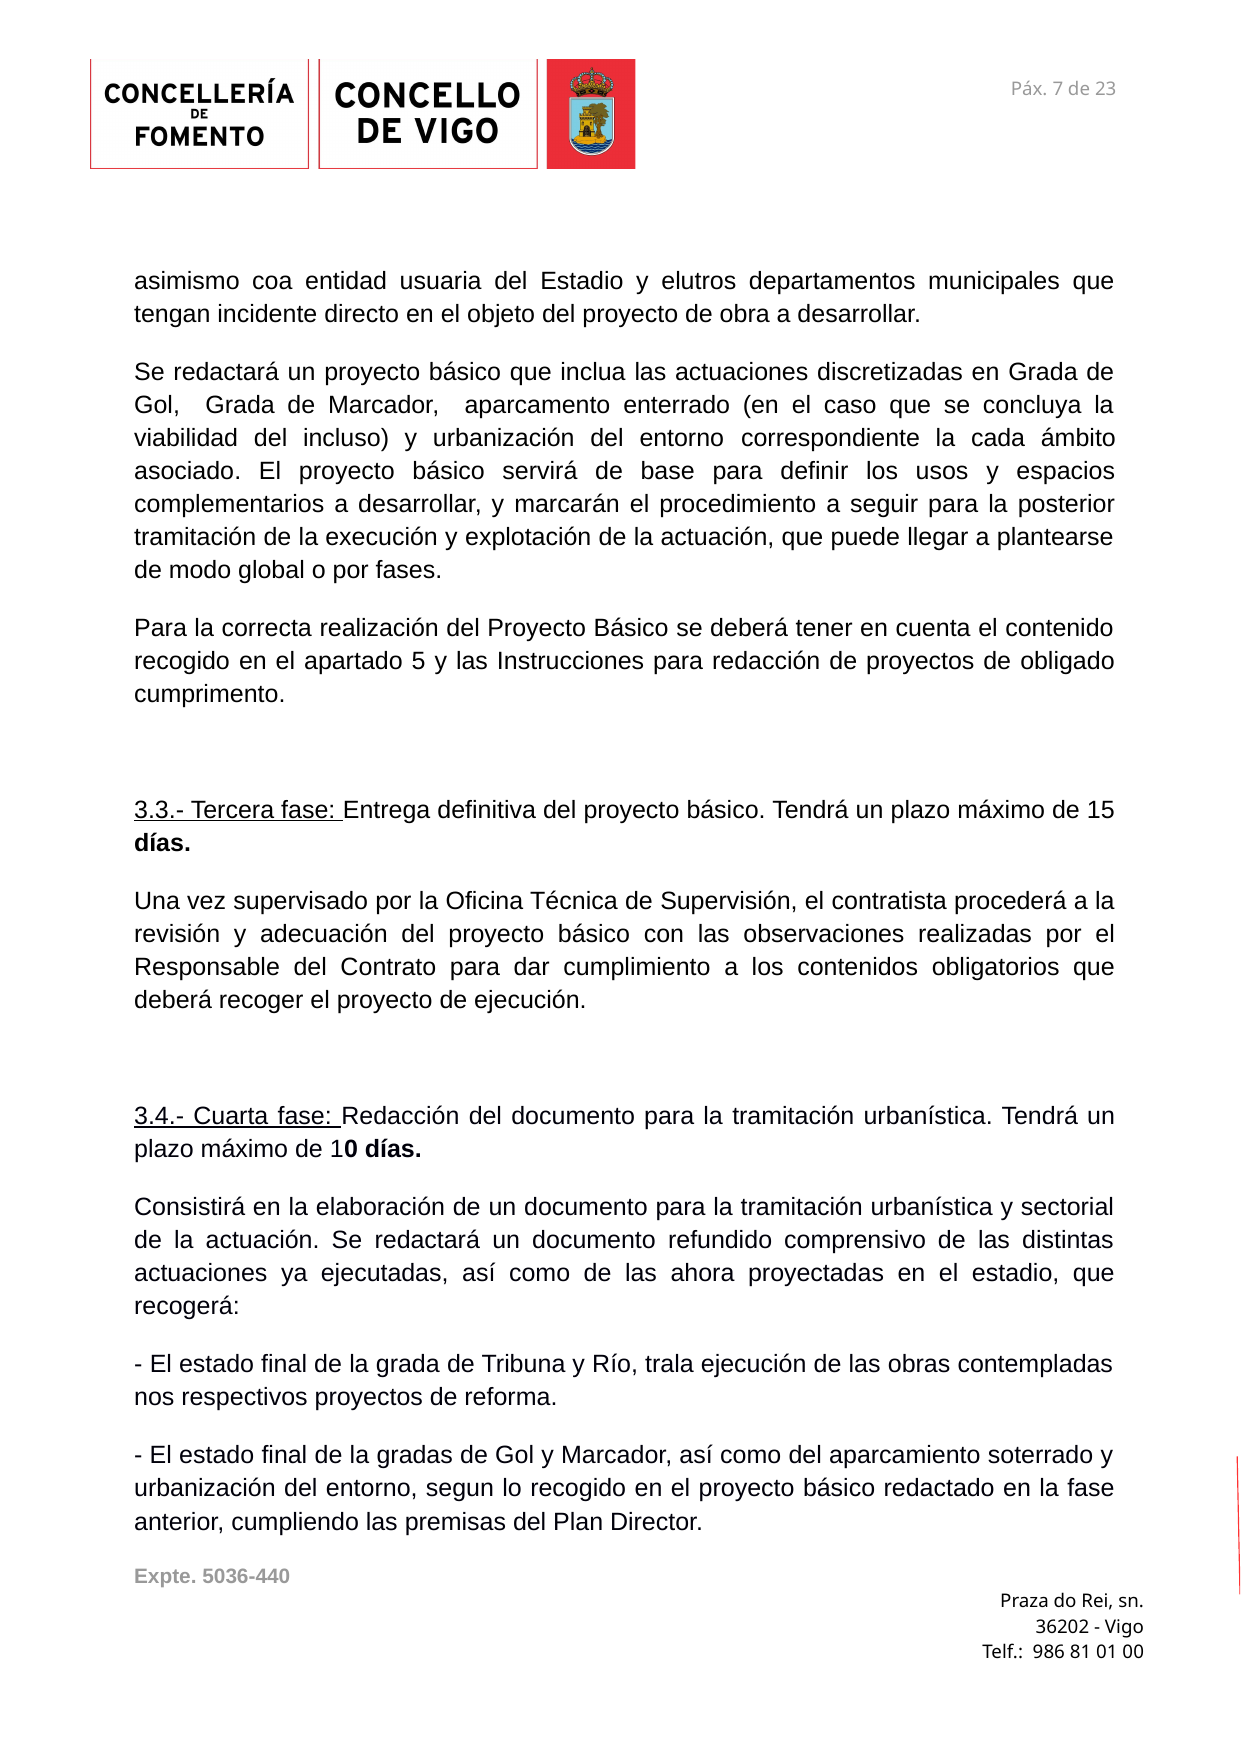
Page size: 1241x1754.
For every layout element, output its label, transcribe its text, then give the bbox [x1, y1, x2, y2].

text - El estado final de la gradas de Gol y Marcador, así como del aparcamiento soterrado y urbanización del entorno, segun lo recogido en el proyecto básico redactado en la fase anterior, cumpliendo las premisas del Plan Director. [134, 1440, 1116, 1535]
picture [90, 59, 636, 169]
text asimismo coa entidad usuaria del Estadio y elutros departamentos municipales que tengan incidente directo en el objeto del proyecto de obra a desarrollar. [134, 266, 1116, 328]
text Consistirá en la elaboración de un documento para la tramitación urbanística y sectorial de la actuación. Se redactará un documento refundido comprensivo de las distintas actuaciones ya ejecutadas, así como de las ahora proyectadas en el estadio, que recogerá: [134, 1192, 1116, 1320]
text 3.3.- Tercera fase: Entrega definitiva del proyecto básico. Tendrá un plazo máximo de 15 días. [134, 795, 1116, 857]
text 3.4.- Cuarta fase: Redacción del documento para la tramitación urbanística. Tendrá un plazo máximo de 10 días. [134, 1101, 1116, 1163]
text Una vez supervisado por la Oficina Técnica de Supervisión, el contratista procederá a la revisión y adecuación del proyecto básico con las observaciones realizadas por el Responsable del Contrato para dar cumplimiento a los contenidos obligatorios que deberá recoger el proyecto de ejecución. [134, 886, 1116, 1014]
text Para la correcta realización del Proyecto Básico se deberá tener en cuenta el contenido recogido en el apartado 5 y las Instrucciones para redacción de proyectos de obligado cumprimento. [134, 613, 1116, 708]
text - El estado final de la grada de Tribuna y Río, trala ejecución de las obras contempladas nos respectivos proyectos de reforma. [134, 1349, 1116, 1411]
text Se redactará un proyecto básico que inclua las actuaciones discretizadas en Grada de Gol, Grada de Marcador, aparcamento enterrado (en el caso que se concluya la viabilidad del incluso) y urbanización del entorno correspondiente la cada ámbito asociado. El proyecto básico servirá de base para definir los usos y espacios complementarios a desarrollar, y marcarán el procedimiento a seguir para la posterior tramitación de la execución y explotación de la actuación, que puede llegar a plantearse de modo global o por fases. [134, 357, 1116, 584]
